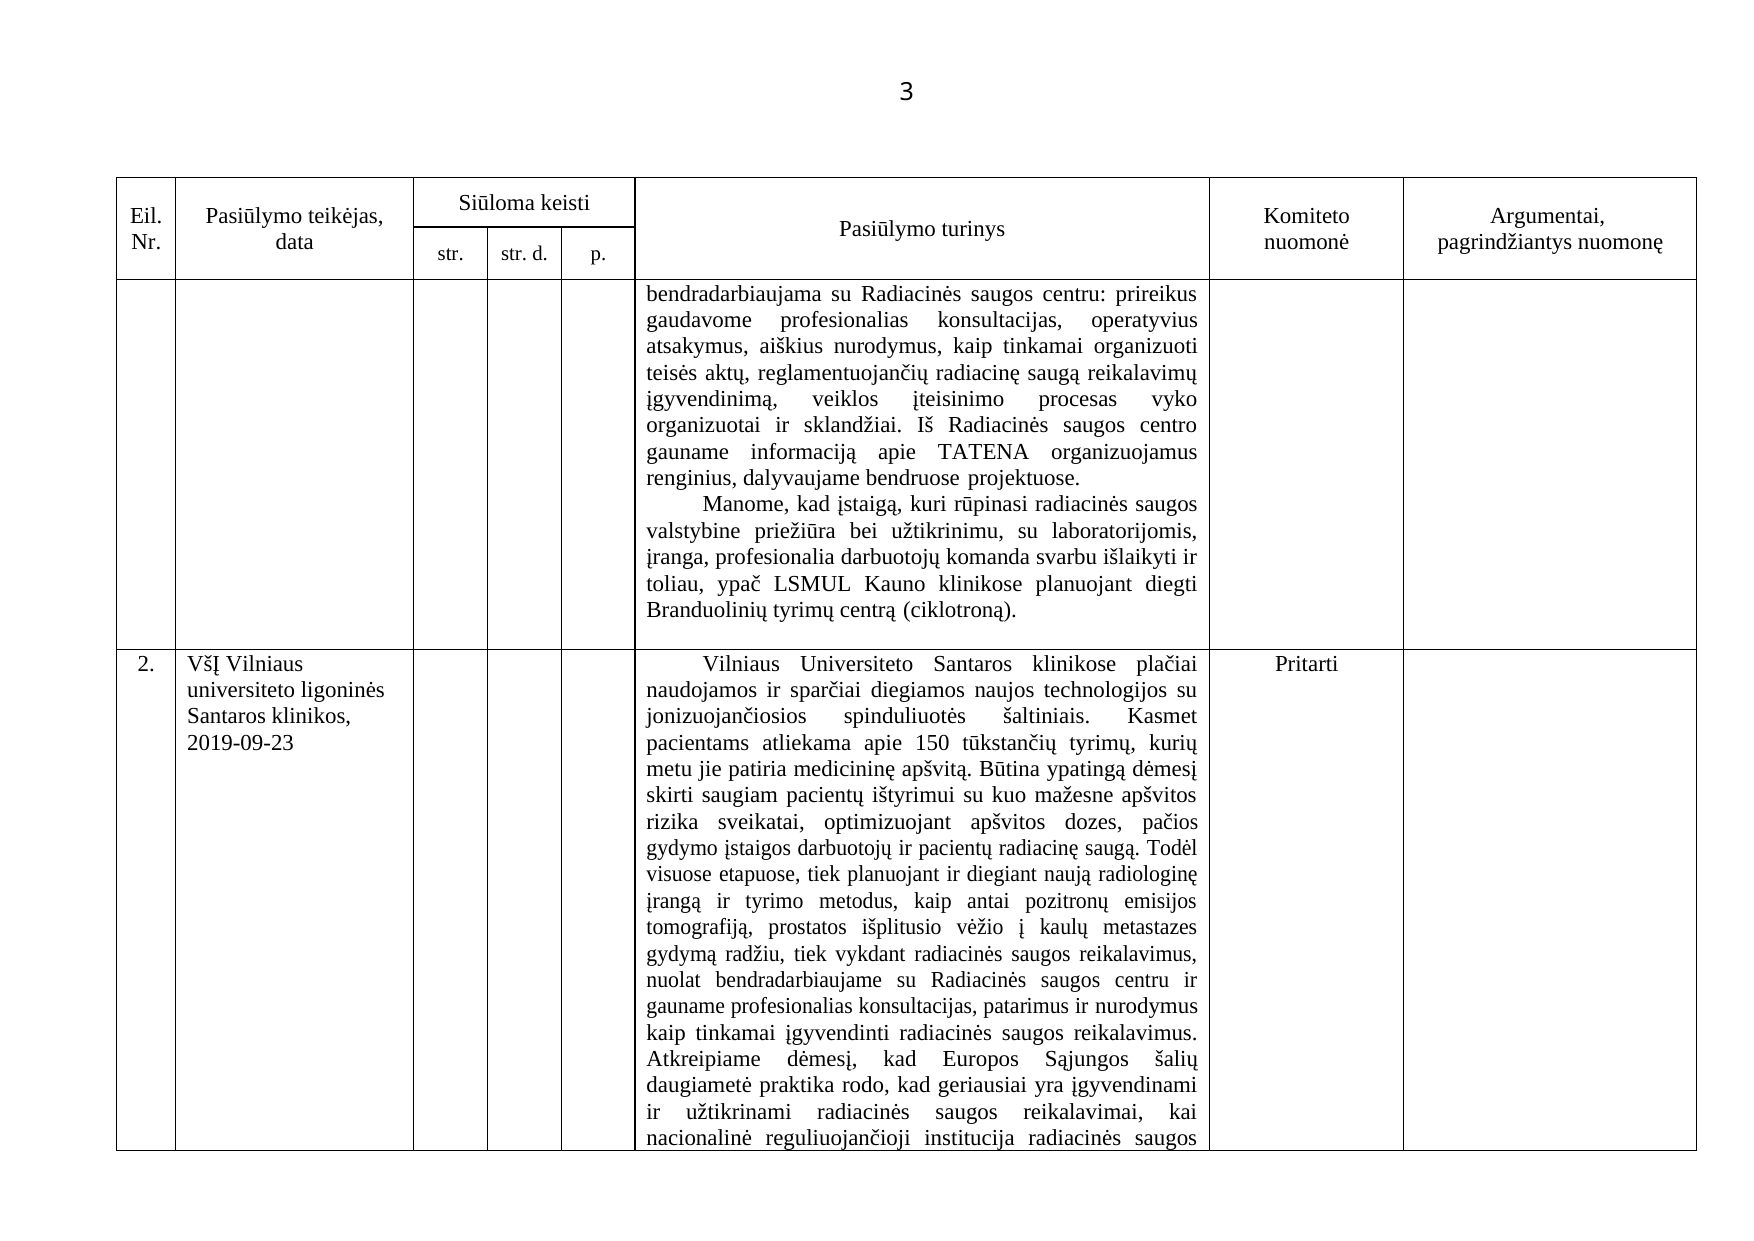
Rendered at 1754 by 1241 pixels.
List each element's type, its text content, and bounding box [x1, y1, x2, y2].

table_cell [414, 650, 487, 1150]
table_cell 2. [117, 650, 175, 1150]
table_cell Vilniaus Universiteto Santaros klinikose plačiai naudojamos ir sparčiai diegiamos naujos technologijos su jonizuojančiosios spinduliuotės šaltiniais. Kasmet pacientams atliekama apie 150 tūkstančių tyrimų, kurių metu jie patiria medicininę apšvitą. Būtina ypatingą dėmesį skirti saugiam pacientų ištyrimui su kuo mažesne apšvitos rizika sveikatai, optimizuojant apšvitos dozes, pačios gydymo įstaigos darbuotojų ir pacientų radiacinę saugą. Todėl visuose etapuose, tiek planuojant ir diegiant naują radiologinę įrangą ir tyrimo metodus, kaip antai pozitronų emisijos tomografiją, prostatos išplitusio vėžio į kaulų metastazes gydymą radžiu, tiek vykdant radiacinės saugos reikalavimus, nuolat bendradarbiaujame su Radiacinės saugos centru ir gauname profesionalias konsultacijas, patarimus ir nurodymus kaip tinkamai įgyvendinti radiacinės saugos reikalavimus. Atkreipiame dėmesį, kad Europos Sąjungos šalių daugiametė praktika rodo, kad geriausiai yra įgyvendinami ir užtikrinami radiacinės saugos reikalavimai, kai nacionalinė reguliuojančioji institucija radiacinės saugos [636, 650, 1209, 1150]
table_cell [1404, 650, 1696, 1150]
table_cell [117, 280, 175, 649]
table_cell [488, 650, 561, 1150]
table_cell [176, 280, 413, 649]
table_cell Pritarti [1210, 650, 1403, 1150]
table_header Komiteto nuomonė [1210, 178, 1403, 279]
table_cell [1210, 280, 1403, 649]
table_header Siūloma keisti [414, 178, 634, 226]
table_header Argumentai, pagrindžiantys nuomonę [1404, 178, 1696, 279]
table_cell [562, 280, 634, 649]
table_cell VšĮ Vilniaus universiteto ligoninės Santaros klinikos, 2019-09-23 [176, 650, 413, 1150]
table_cell [414, 280, 487, 649]
table_cell [1404, 280, 1696, 649]
table_cell str. d. [488, 228, 561, 279]
table_cell str. [414, 228, 487, 279]
table_cell [488, 280, 561, 649]
table_cell p. [562, 228, 634, 279]
table_cell bendradarbiaujama su Radiacinės saugos centru: prireikus gaudavome profesionalias konsultacijas, operatyvius atsakymus, aiškius nurodymus, kaip tinkamai organizuoti teisės aktų, reglamentuojančių radiacinę saugą reikalavimų įgyvendinimą, veiklos įteisinimo procesas vyko organizuotai ir sklandžiai. Iš Radiacinės saugos centro gauname informaciją apie TATENA organizuojamus renginius, dalyvaujame bendruose projektuose. Manome, kad įstaigą, kuri rūpinasi radiacinės saugos valstybine priežiūra bei užtikrinimu, su laboratorijomis, įranga, profesionalia darbuotojų komanda svarbu išlaikyti ir toliau, ypač LSMUL Kauno klinikose planuojant diegti Branduolinių tyrimų centrą (ciklotroną). [636, 280, 1209, 649]
table_cell [562, 650, 634, 1150]
table_header Eil. Nr. [117, 178, 175, 279]
table_header Pasiūlymo turinys [636, 178, 1209, 279]
table_header Pasiūlymo teikėjas, data [176, 178, 413, 279]
